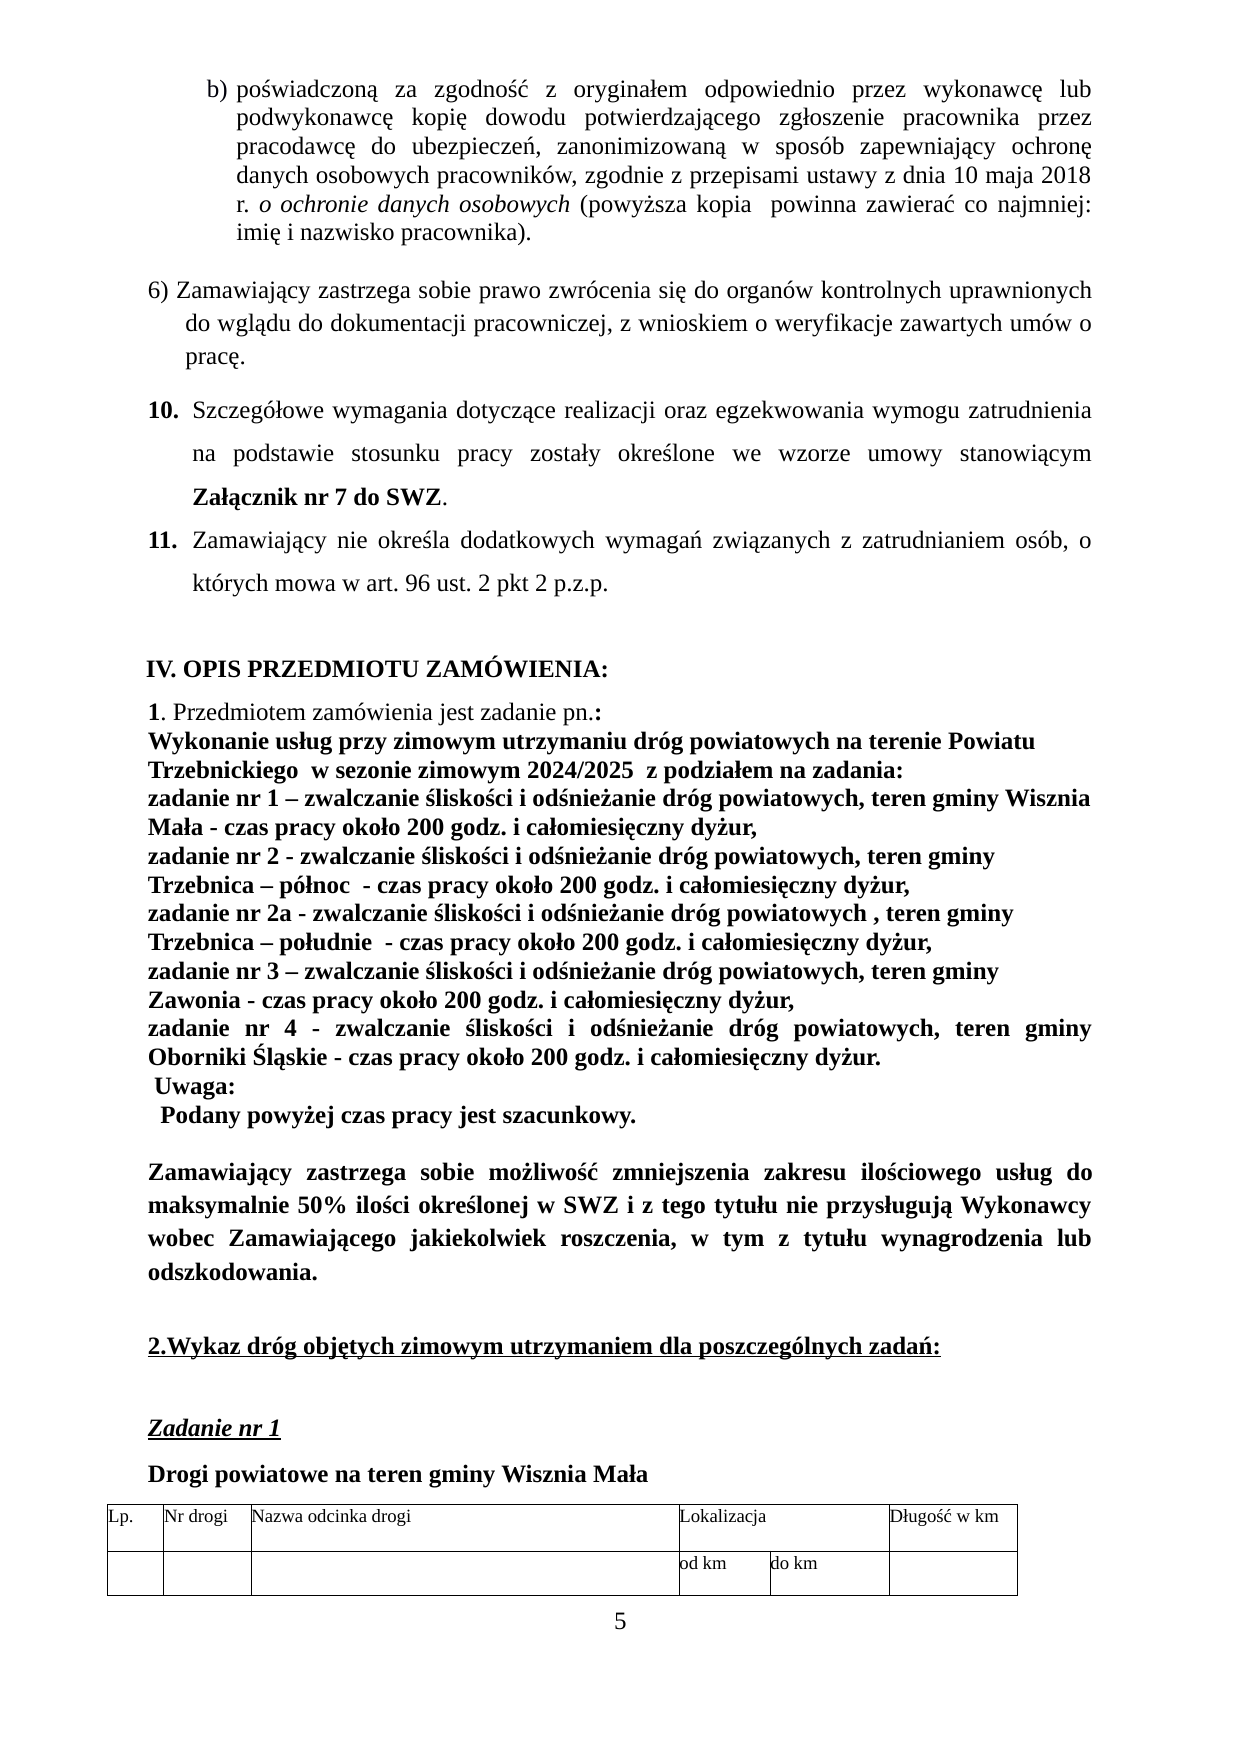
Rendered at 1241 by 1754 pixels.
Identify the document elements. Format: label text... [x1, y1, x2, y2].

table_cell [890, 1552, 1017, 1595]
text Zadanie nr 1 [148, 1413, 1093, 1442]
text IV. OPIS PRZEDMIOTU ZAMÓWIENIA: [146, 654, 1093, 683]
text Zamawiający zastrzega sobie możliwość zmniejszenia zakresu ilościowego usług do maksymalnie 50% ilości określonej w SWZ i z tego tytułu nie przysługują Wykonawcy wobec Zamawiającego jakiekolwiek roszczenia, w tym z tytułu wynagrodzenia lub odszkodowania. [148, 1157, 1093, 1285]
table_cell [108, 1552, 163, 1595]
table_cell [252, 1552, 679, 1595]
list Zamawiający nie określa dodatkowych wymagań związanych z zatrudnianiem osób, o których mowa w art. 96 ust. 2 pkt 2 p.z.p. [148, 525, 1093, 597]
list zadanie nr 1 – zwalczanie śliskości i odśnieżanie dróg powiatowych, teren gminy Wisznia Mała - czas pracy około 200 godz. i całomiesięczny dyżur, [148, 783, 1093, 841]
text 2.Wykaz dróg objętych zimowym utrzymaniem dla poszczególnych zadań: [148, 1331, 1093, 1359]
table_cell [164, 1552, 251, 1595]
list poświadczoną za zgodność z oryginałem odpowiednio przez wykonawcę lub podwykonawcę kopię dowodu potwierdzającego zgłoszenie pracownika przez pracodawcę do ubezpieczeń, zanonimizowaną w sposób zapewniający ochronę danych osobowych pracowników, zgodnie z przepisami ustawy z dnia 10 maja 2018 r. o ochronie danych osobowych (powyższa kopia powinna zawierać co najmniej: imię i nazwisko pracownika). [207, 74, 1093, 246]
list zadanie nr 3 – zwalczanie śliskości i odśnieżanie dróg powiatowych, teren gminy Zawonia - czas pracy około 200 godz. i całomiesięczny dyżur, [148, 956, 1093, 1013]
list zadanie nr 2a - zwalczanie śliskości i odśnieżanie dróg powiatowych , teren gminy Trzebnica – południe - czas pracy około 200 godz. i całomiesięczny dyżur, [148, 898, 1093, 956]
table_header Lp. [108, 1505, 163, 1551]
list zadanie nr 2 - zwalczanie śliskości i odśnieżanie dróg powiatowych, teren gminy Trzebnica – północ - czas pracy około 200 godz. i całomiesięczny dyżur, [148, 841, 1093, 898]
table_cell do km [771, 1552, 889, 1595]
text Drogi powiatowe na teren gminy Wisznia Mała [148, 1459, 1093, 1487]
text Podany powyżej czas pracy jest szacunkowy. [148, 1100, 1093, 1128]
list Uwaga: [148, 1071, 1093, 1100]
table_header Nazwa odcinka drogi [252, 1505, 679, 1551]
table_header Długość w km [890, 1505, 1017, 1551]
table_cell od km [680, 1552, 770, 1595]
list Wykonanie usług przy zimowym utrzymaniu dróg powiatowych na terenie Powiatu Trzebnickiego w sezonie zimowym 2024/2025 z podziałem na zadania: [148, 726, 1093, 783]
text 1. Przedmiotem zamówienia jest zadanie pn.: [148, 697, 1093, 726]
list Szczegółowe wymagania dotyczące realizacji oraz egzekwowania wymogu zatrudnienia na podstawie stosunku pracy zostały określone we wzorze umowy stanowiącym Załącznik nr 7 do SWZ. [148, 395, 1093, 510]
list 6) Zamawiający zastrzega sobie prawo zwrócenia się do organów kontrolnych uprawnionych do wglądu do dokumentacji pracowniczej, z wnioskiem o weryfikacje zawartych umów o pracę. [148, 275, 1093, 370]
table_header Lokalizacja [680, 1505, 889, 1551]
list zadanie nr 4 - zwalczanie śliskości i odśnieżanie dróg powiatowych, teren gminy Oborniki Śląskie - czas pracy około 200 godz. i całomiesięczny dyżur. [148, 1013, 1093, 1071]
table_header Nr drogi [164, 1505, 251, 1551]
